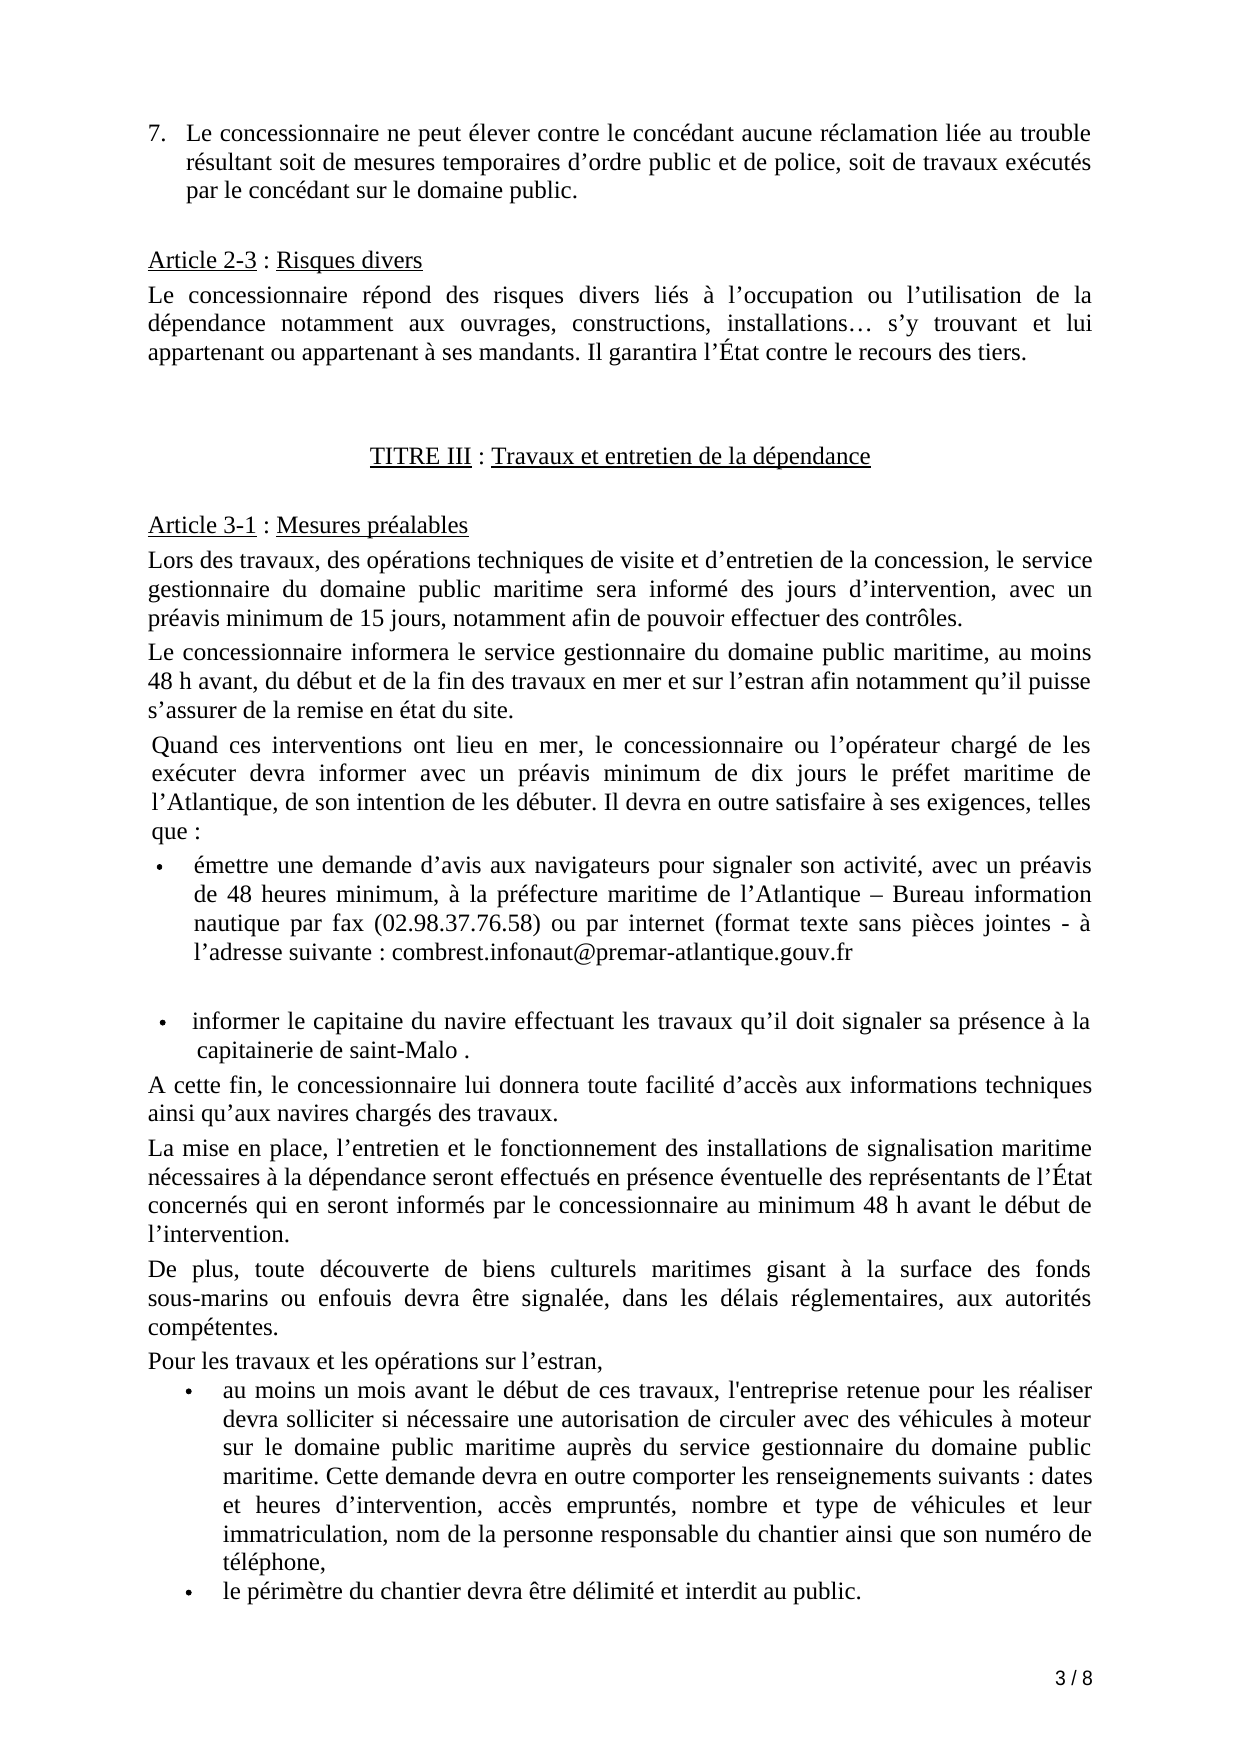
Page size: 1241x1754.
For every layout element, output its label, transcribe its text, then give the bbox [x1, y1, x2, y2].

text TITRE III : Travaux et entretien de la dépendance [148, 441, 1093, 470]
list informer le capitaine du navire effectuant les travaux qu’il doit signaler sa présence à la capitainerie de saint-Malo . [159, 1006, 1092, 1064]
text De plus, toute découverte de biens culturels maritimes gisant à la surface des fonds sous‑marins ou enfouis devra être signalée, dans les délais réglementaires, aux autorités compétentes. [148, 1254, 1093, 1340]
text Le concessionnaire répond des risques divers liés à l’occupation ou l’utilisation de la dépendance notamment aux ouvrages, constructions, installations… s’y trouvant et lui appartenant ou appartenant à ses mandants. Il garantira l’État contre le recours des tiers. [148, 280, 1093, 366]
text Article 3-1 : Mesures préalables [148, 511, 1093, 539]
list Le concessionnaire ne peut élever contre le concédant aucune réclamation liée au trouble résultant soit de mesures temporaires d’ordre public et de police, soit de travaux exécutés par le concédant sur le domaine public. [148, 118, 1093, 204]
text A cette fin, le concessionnaire lui donnera toute facilité d’accès aux informations techniques ainsi qu’aux navires chargés des travaux. [148, 1070, 1093, 1127]
list le périmètre du chantier devra être délimité et interdit au public. [185, 1576, 1093, 1605]
text Le concessionnaire informera le service gestionnaire du domaine public maritime, au moins 48 h avant, du début et de la fin des travaux en mer et sur l’estran afin notamment qu’il puisse s’assurer de la remise en état du site. [148, 637, 1093, 724]
text Pour les travaux et les opérations sur l’estran, [148, 1346, 1093, 1375]
list au moins un mois avant le début de ces travaux, l'entreprise retenue pour les réaliser devra solliciter si nécessaire une autorisation de circuler avec des véhicules à moteur sur le domaine public maritime auprès du service gestionnaire du domaine public maritime. Cette demande devra en outre comporter les renseignements suivants : dates et heures d’intervention, accès empruntés, nombre et type de véhicules et leur immatriculation, nom de la personne responsable du chantier ainsi que son numéro de téléphone, [185, 1375, 1093, 1576]
text La mise en place, l’entretien et le fonctionnement des installations de signalisation maritime nécessaires à la dépendance seront effectués en présence éventuelle des représentants de l’État concernés qui en seront informés par le concessionnaire au minimum 48 h avant le début de l’intervention. [148, 1133, 1093, 1248]
text Quand ces interventions ont lieu en mer, le concessionnaire ou l’opérateur chargé de les exécuter devra informer avec un préavis minimum de dix jours le préfet maritime de l’Atlantique, de son intention de les débuter. Il devra en outre satisfaire à ses exigences, telles que : [151, 730, 1092, 845]
text Lors des travaux, des opérations techniques de visite et d’entretien de la concession, le service gestionnaire du domaine public maritime sera informé des jours d’intervention, avec un préavis minimum de 15 jours, notamment afin de pouvoir effectuer des contrôles. [148, 545, 1093, 632]
list émettre une demande d’avis aux navigateurs pour signaler son activité, avec un préavis de 48 heures minimum, à la préfecture maritime de l’Atlantique – Bureau information nautique par fax (02.98.37.76.58) ou par internet (format texte sans pièces jointes - à l’adresse suivante : combrest.infonaut@premar-atlantique.gouv.fr [156, 851, 1093, 966]
text Article 2-3 : Risques divers [148, 245, 1093, 274]
